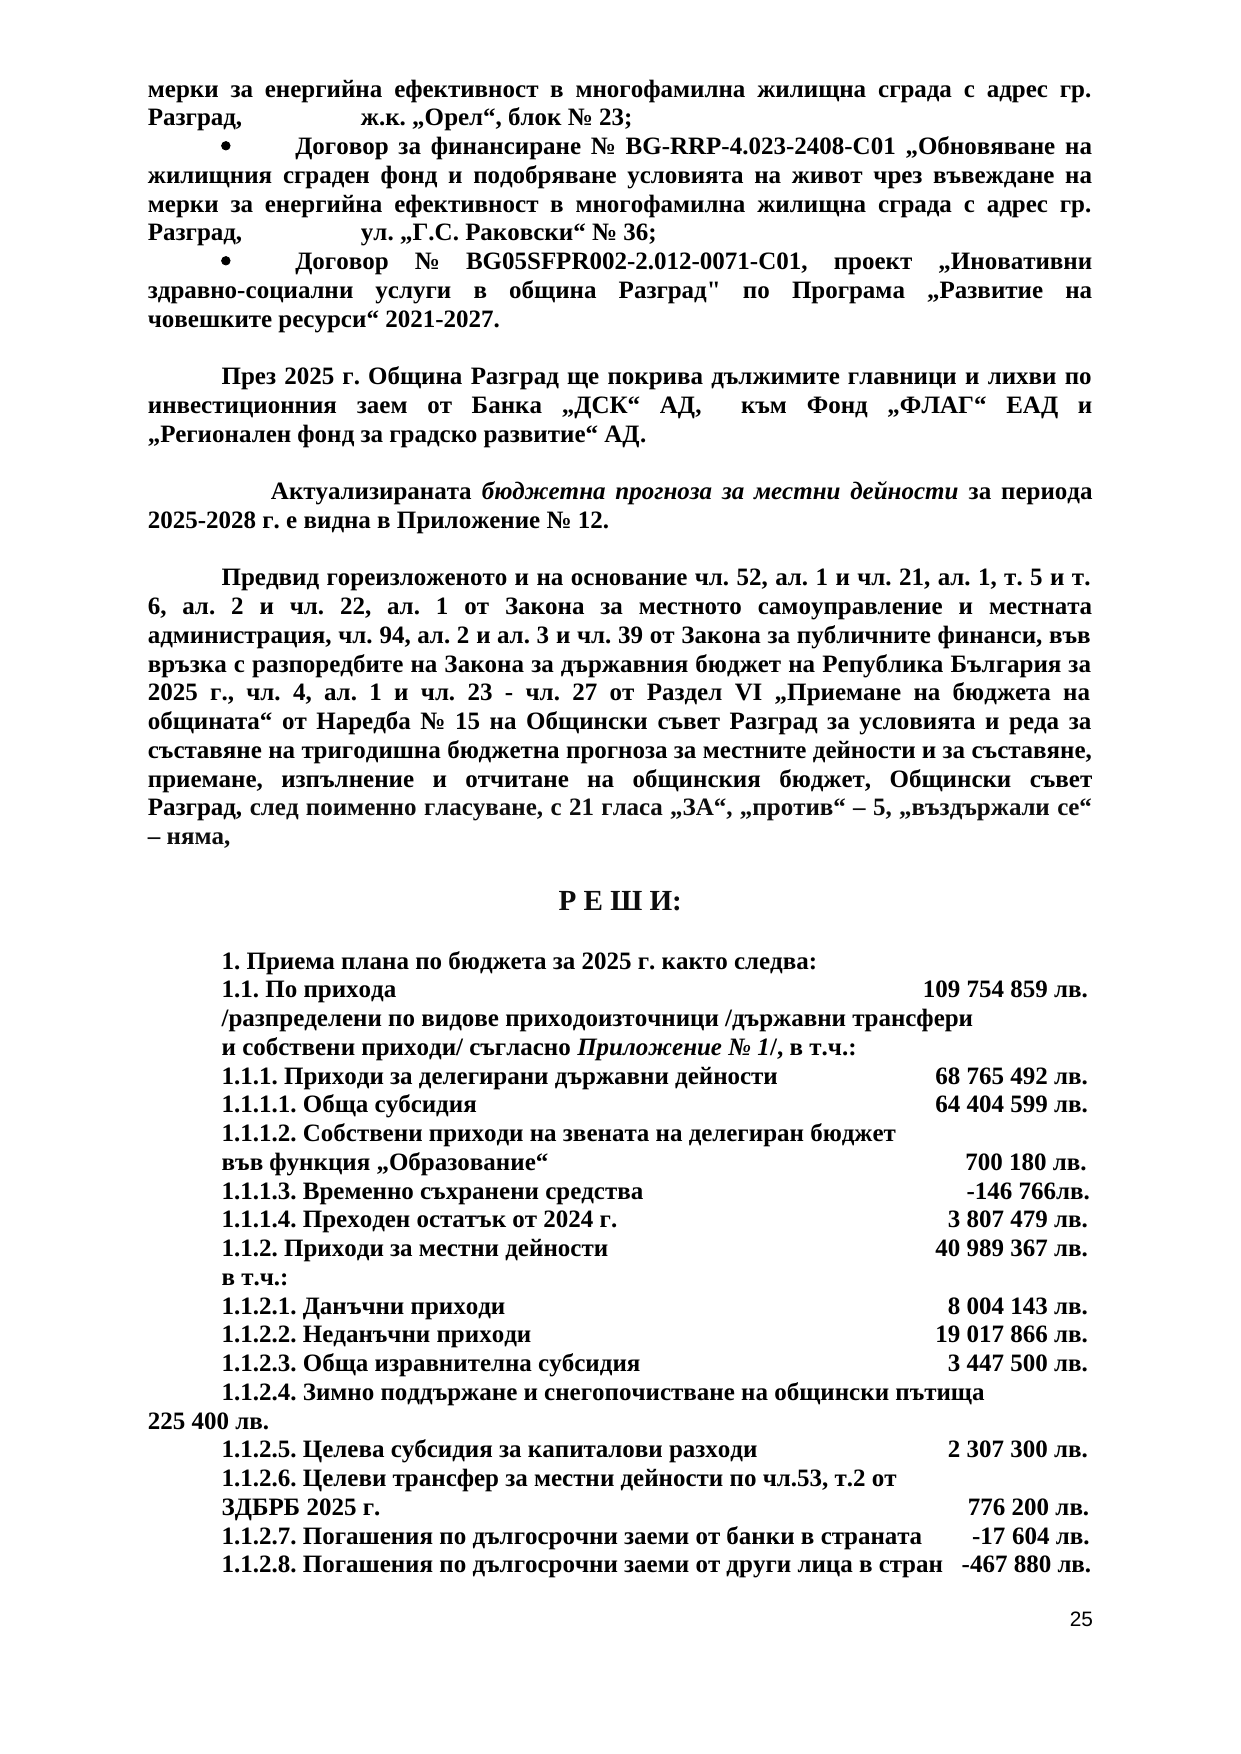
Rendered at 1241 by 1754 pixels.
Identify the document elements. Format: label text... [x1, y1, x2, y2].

text 1.1.2.5. Целева субсидия за капиталови разходи 2 307 300 лв. [148, 1434, 1093, 1463]
text 1.1.1. Приходи за делегирани държавни дейности 68 765 492 лв. [148, 1061, 1093, 1089]
text 1.1.2. Приходи за местни дейности 40 989 367 лв. [148, 1233, 1093, 1262]
text 1.1.2.6. Целеви трансфер за местни дейности по чл.53, т.2 от [148, 1463, 1093, 1492]
text Предвид гореизложеното и на основание чл. 52, ал. 1 и чл. 21, ал. 1, т. 5 и т. 6, ал. 2 и чл. 22, ал. 1 от Закона за местното самоуправление и местната администрация, чл. 94, ал. 2 и ал. 3 и чл. 39 от Закона за публичните финанси, във връзка с разпоредбите на Закона за държавния бюджет на Република България за 2025 г., чл. 4, ал. 1 и чл. 23 - чл. 27 от Раздел VI „Приемане на бюджета на общината“ от Наредба № 15 на Общински съвет Разград за условията и реда за съставяне на тригодишна бюджетна прогноза за местните дейности и за съставяне, приемане, изпълнение и отчитане на общинския бюджет, Общински съвет Разград, след поименно гласуване, с 21 гласа „ЗА“, „против“ – 5, „въздържали се“ – няма, [148, 562, 1093, 850]
text 1. Приема плана по бюджета за 2025 г. както следва: [148, 946, 1093, 974]
text 1.1.2.3. Обща изравнителна субсидия 3 447 500 лв. [148, 1348, 1093, 1377]
text 1.1.2.2. Неданъчни приходи 19 017 866 лв. [148, 1319, 1093, 1348]
text /разпределени по видове приходоизточници /държавни трансфери [148, 1003, 1093, 1032]
list Договор № BG05SFPR002-2.012-0071-C01, проект „Иновативни здравно-социални услуги в община Разград" по Програма „Развитие на човешките ресурси“ 2021-2027. [148, 246, 1093, 332]
text През 2025 г. Община Разград ще покрива дължимите главници и лихви по инвестиционния заем от Банка „ДСК“ АД, към Фонд „ФЛАГ“ ЕАД и „Регионален фонд за градско развитие“ АД. [148, 361, 1093, 447]
text 1.1.1.1. Обща субсидия 64 404 599 лв. [148, 1089, 1093, 1118]
text и собствени приходи/ съгласно Приложение № 1/, в т.ч.: [148, 1032, 1093, 1061]
text в т.ч.: [148, 1262, 1093, 1291]
text 1.1.1.2. Собствени приходи на звената на делегиран бюджет [148, 1118, 1093, 1147]
text Р Е Ш И: [148, 883, 1093, 917]
text ЗДБРБ 2025 г. 776 200 лв. [148, 1492, 1093, 1521]
text 1.1. По прихода 109 754 859 лв. [148, 974, 1093, 1003]
text 1.1.2.4. Зимно поддържане и снегопочистване на общински пътища 225 400 лв. [148, 1377, 1093, 1434]
text 1.1.1.4. Преходен остатък от 2024 г. 3 807 479 лв. [148, 1204, 1093, 1233]
text във функция „Образование“ 700 180 лв. [148, 1147, 1093, 1176]
text Актуализираната бюджетна прогноза за местни дейности за периода 2025-2028 г. е видна в Приложение № 12. [148, 476, 1093, 534]
list мерки за енергийна ефективност в многофамилна жилищна сграда с адрес гр. Разград, ж.к. „Орел“, блок № 23; [148, 74, 1093, 131]
text 1.1.1.3. Временно съхранени средства -146 766лв. [148, 1176, 1093, 1204]
list Договор за финансиране № BG-RRP-4.023-2408-C01 „Обновяване на жилищния сграден фонд и подобряване условията на живот чрез въвеждане на мерки за енергийна ефективност в многофамилна жилищна сграда с адрес гр. Разград, ул. „Г.С. Раковски“ № 36; [148, 131, 1093, 246]
text 1.1.2.8. Погашения по дългосрочни заеми от други лица в стран -467 880 лв. [148, 1549, 1093, 1578]
text 1.1.2.7. Погашения по дългосрочни заеми от банки в страната -17 604 лв. [148, 1521, 1093, 1549]
text 1.1.2.1. Данъчни приходи 8 004 143 лв. [148, 1291, 1093, 1319]
